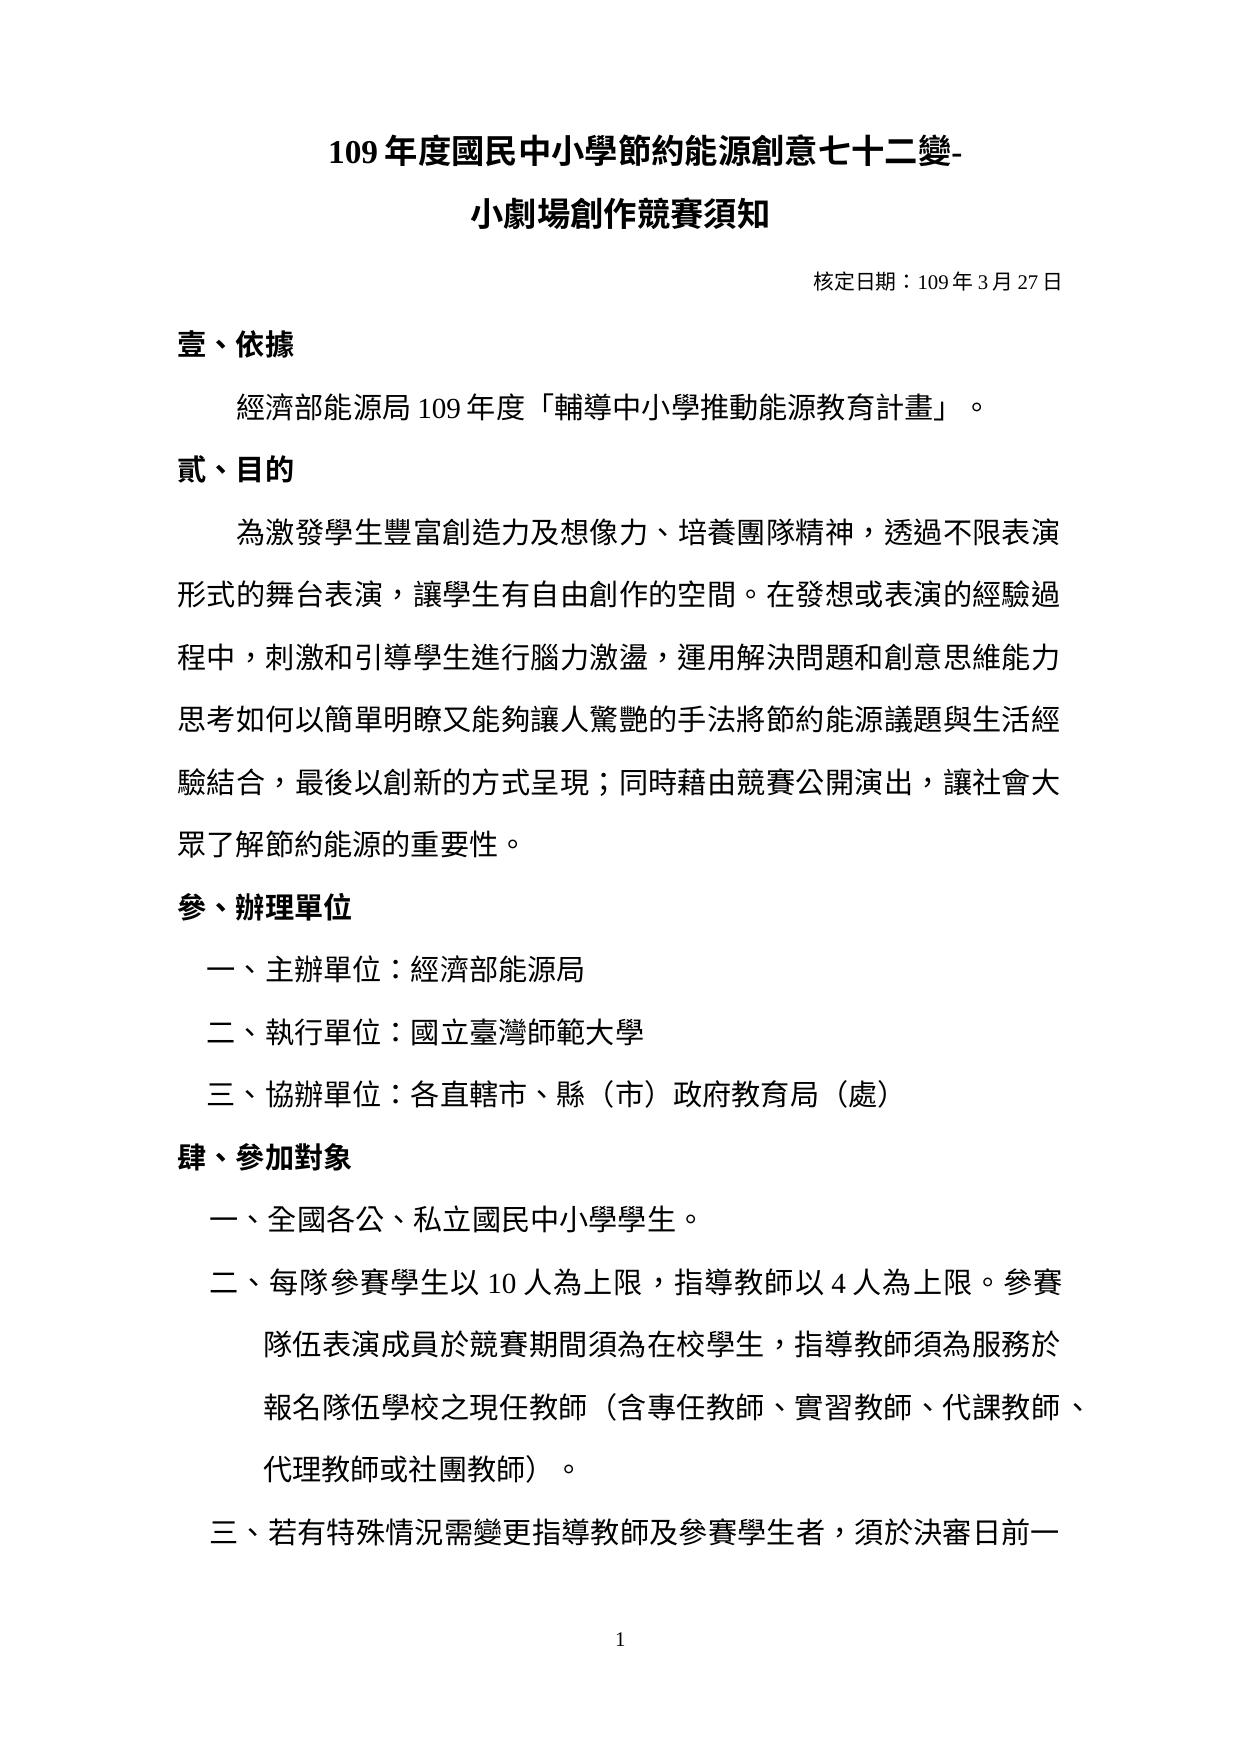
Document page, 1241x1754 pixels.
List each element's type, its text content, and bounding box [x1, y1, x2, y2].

text 核定日期：109年3月27日 [177, 239, 1063, 301]
text 109年度國民中小學節約能源創意七十二變- [177, 108, 1063, 170]
text 小劇場創作競賽須知 [177, 170, 1063, 233]
text 為激發學生豐富創造力及想像力、培養團隊精神，透過不限表演形式的舞台表演，讓學生有自由創作的空間。在發想或表演的經驗過程中，刺激和引導學生進行腦力激盪，運用解決問題和創意思維能力，思考如何以簡單明瞭又能夠讓人驚艷的手法將節約能源議題與生活經驗結合，最後以創新的方式呈現；同時藉由競賽公開演出，讓社會大眾了解節約能源的重要性。 [177, 489, 1063, 864]
text 壹、依據 [177, 301, 1063, 364]
text 三、若有特殊情況需變更指導教師及參賽學生者，須於決審日前一 [209, 1489, 1063, 1551]
text 一、主辦單位：經濟部能源局 [206, 926, 1063, 989]
text 二、每隊參賽學生以10人為上限，指導教師以4人為上限。參賽隊伍表演成員於競賽期間須為在校學生，指導教師須為服務於報名隊伍學校之現任教師（含專任教師、實習教師、代課教師、代理教師或社團教師）。 [209, 1239, 1063, 1489]
text 三、協辦單位：各直轄市、縣（市）政府教育局（處） [206, 1051, 1063, 1114]
text 貳、目的 [177, 426, 1063, 489]
text 二、執行單位：國立臺灣師範大學 [206, 989, 1063, 1051]
text 肆、參加對象 [177, 1114, 1063, 1176]
text 參、辦理單位 [177, 864, 1063, 926]
text 經濟部能源局109年度「輔導中小學推動能源教育計畫」。 [177, 364, 1063, 426]
text 一、全國各公、私立國民中小學學生。 [209, 1176, 1063, 1239]
